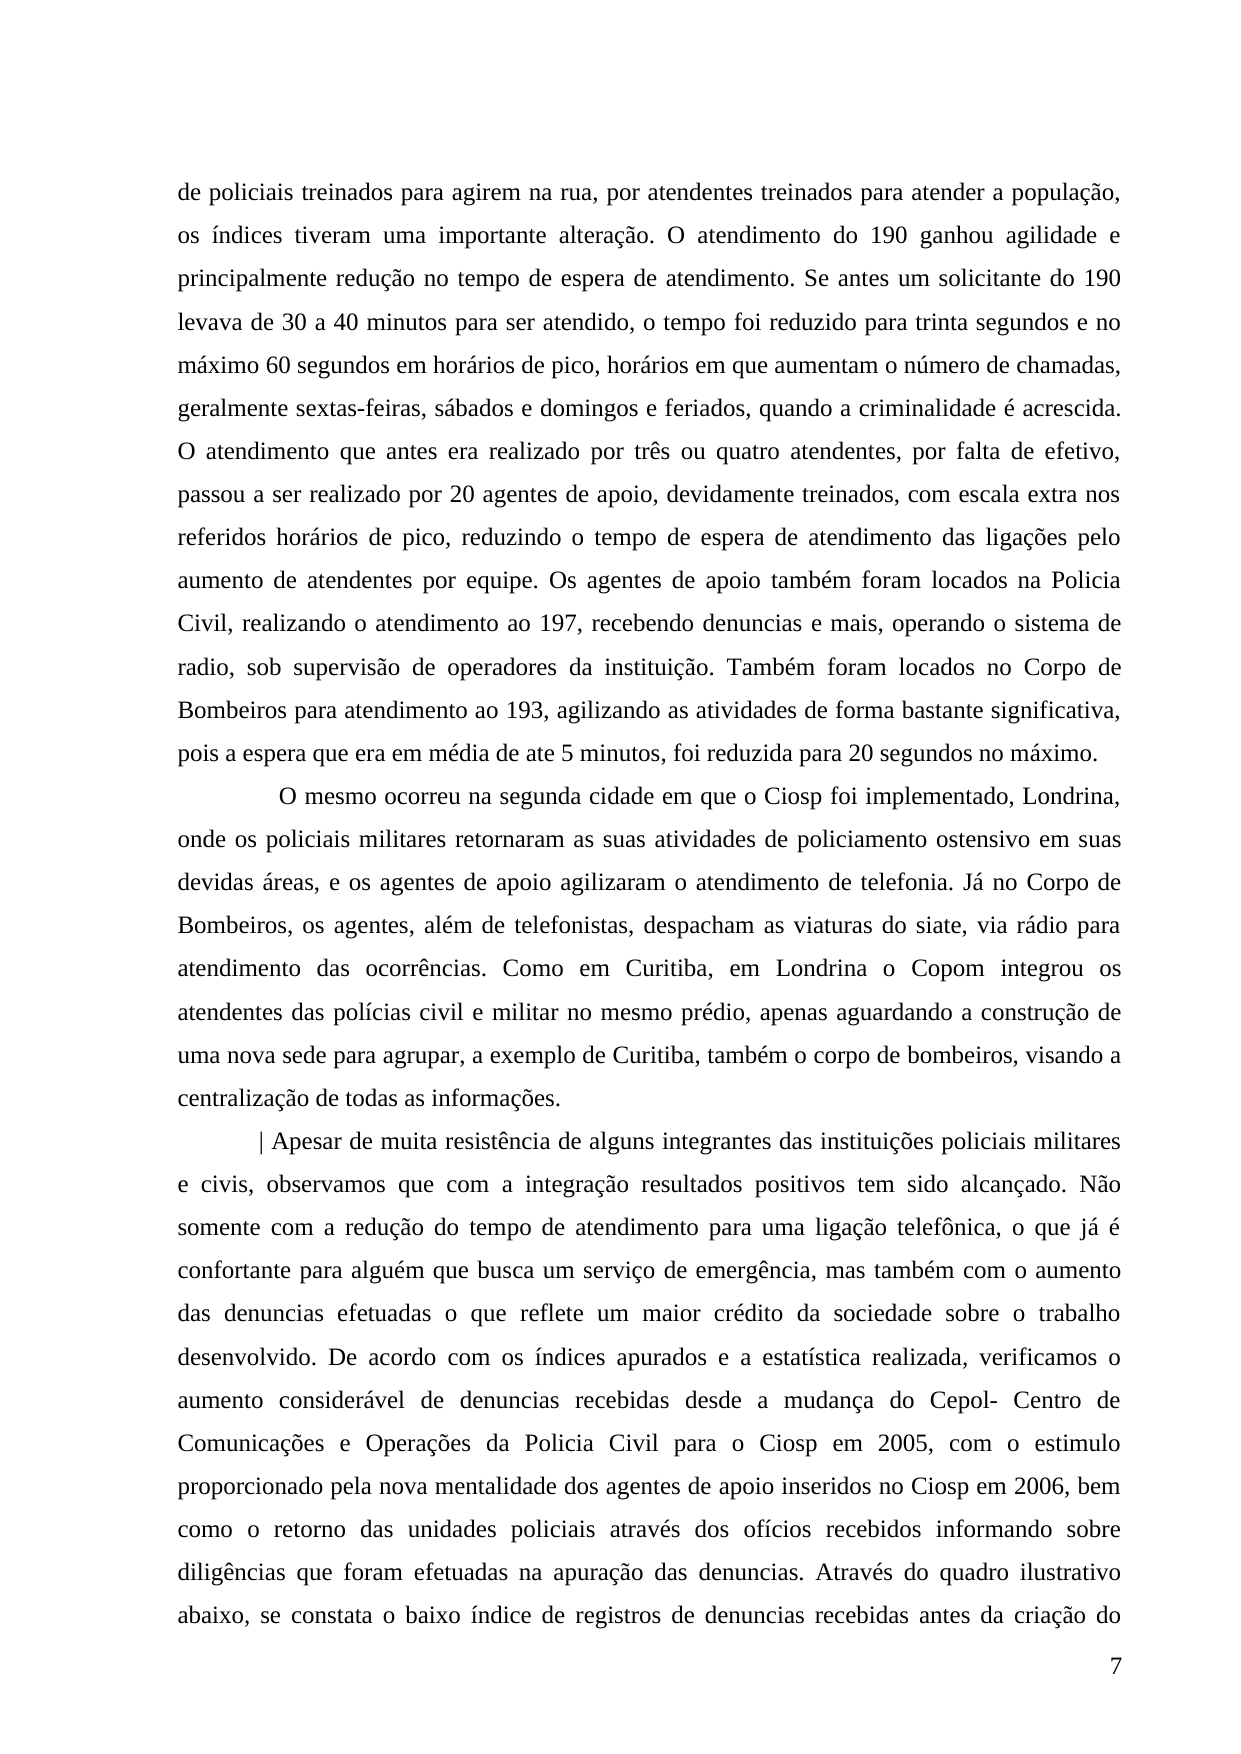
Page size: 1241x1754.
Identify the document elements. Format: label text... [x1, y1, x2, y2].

text | Apesar de muita resistência de alguns integrantes das instituições policiais militares e civis, observamos que com a integração resultados positivos tem sido alcançado. Não somente com a redução do tempo de atendimento para uma ligação telefônica, o que já é confortante para alguém que busca um serviço de emergência, mas também com o aumento das denuncias efetuadas o que reflete um maior crédito da sociedade sobre o trabalho desenvolvido. De acordo com os índices apurados e a estatística realizada, verificamos o aumento considerável de denuncias recebidas desde a mudança do Cepol- Centro de Comunicações e Operações da Policia Civil para o Ciosp em 2005, com o estimulo proporcionado pela nova mentalidade dos agentes de apoio inseridos no Ciosp em 2006, bem como o retorno das unidades policiais através dos ofícios recebidos informando sobre diligências que foram efetuadas na apuração das denuncias. Através do quadro ilustrativo abaixo, se constata o baixo índice de registros de denuncias recebidas antes da criação do [177, 1126, 1122, 1629]
text de policiais treinados para agirem na rua, por atendentes treinados para atender a população, os índices tiveram uma importante alteração. O atendimento do 190 ganhou agilidade e principalmente redução no tempo de espera de atendimento. Se antes um solicitante do 190 levava de 30 a 40 minutos para ser atendido, o tempo foi reduzido para trinta segundos e no máximo 60 segundos em horários de pico, horários em que aumentam o número de chamadas, geralmente sextas-feiras, sábados e domingos e feriados, quando a criminalidade é acrescida. O atendimento que antes era realizado por três ou quatro atendentes, por falta de efetivo, passou a ser realizado por 20 agentes de apoio, devidamente treinados, com escala extra nos referidos horários de pico, reduzindo o tempo de espera de atendimento das ligações pelo aumento de atendentes por equipe. Os agentes de apoio também foram locados na Policia Civil, realizando o atendimento ao 197, recebendo denuncias e mais, operando o sistema de radio, sob supervisão de operadores da instituição. Também foram locados no Corpo de Bombeiros para atendimento ao 193, agilizando as atividades de forma bastante significativa, pois a espera que era em média de ate 5 minutos, foi reduzida para 20 segundos no máximo. [177, 177, 1122, 767]
text O mesmo ocorreu na segunda cidade em que o Ciosp foi implementado, Londrina, onde os policiais militares retornaram as suas atividades de policiamento ostensivo em suas devidas áreas, e os agentes de apoio agilizaram o atendimento de telefonia. Já no Corpo de Bombeiros, os agentes, além de telefonistas, despacham as viaturas do siate, via rádio para atendimento das ocorrências. Como em Curitiba, em Londrina o Copom integrou os atendentes das polícias civil e militar no mesmo prédio, apenas aguardando a construção de uma nova sede para agrupar, a exemplo de Curitiba, também o corpo de bombeiros, visando a centralização de todas as informações. [177, 781, 1122, 1112]
